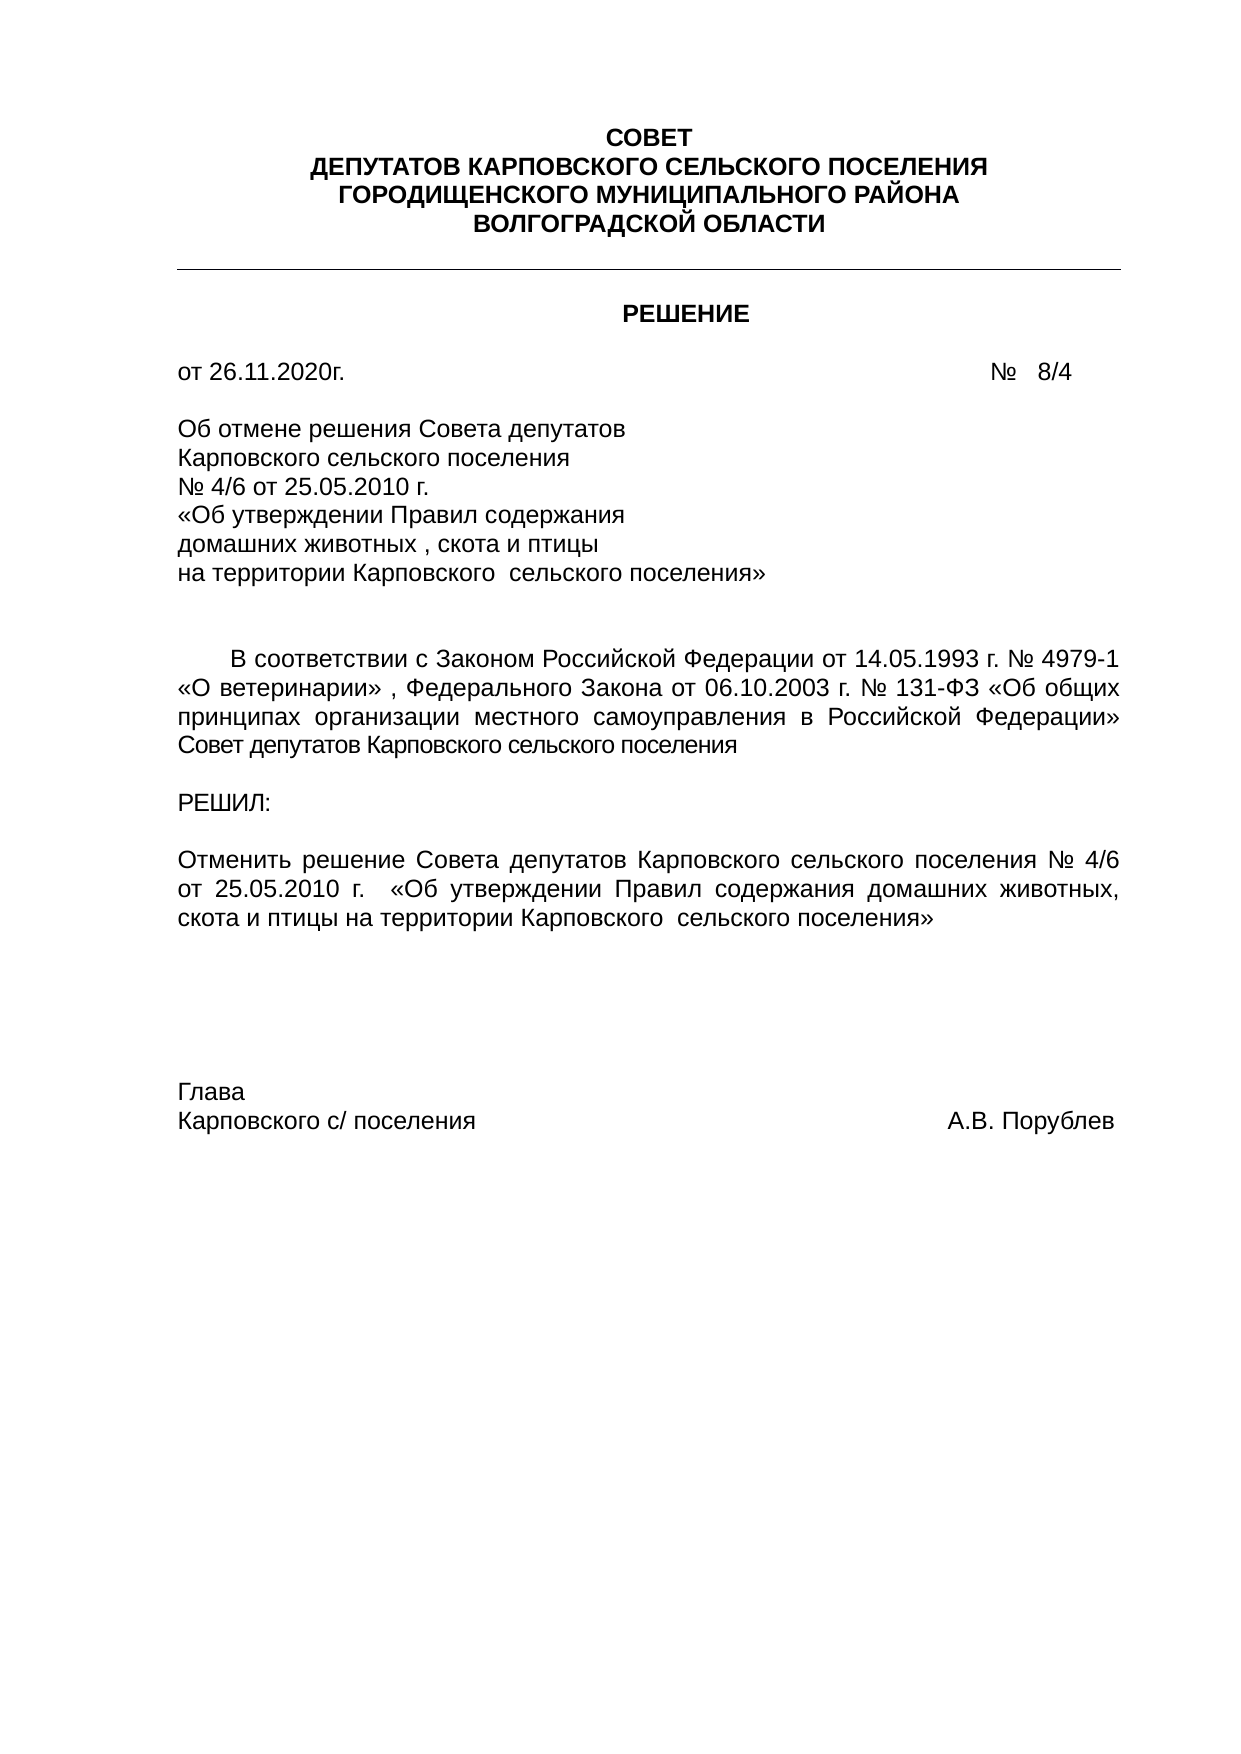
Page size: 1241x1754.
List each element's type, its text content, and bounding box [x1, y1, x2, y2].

text № 4/6 от 25.05.2010 г. [177, 472, 1121, 500]
text ВОЛГОГРАДСКОЙ ОБЛАСТИ [177, 209, 1121, 238]
text «Об утверждении Правил содержания [177, 500, 1121, 529]
text Отменить решение Совета депутатов Карповского сельского поселения № 4/6 от 25.05.2010 г. «Об утверждении Правил содержания домашних животных, скота и птицы на территории Карповского сельского поселения» [177, 845, 1121, 932]
text домашних животных , скота и птицы [177, 529, 1121, 558]
text на территории Карповского сельского поселения» [177, 558, 1121, 587]
text Об отмене решения Совета депутатов [177, 414, 1121, 443]
text Карповского сельского поселения [177, 443, 1121, 472]
text Карповского с/ поселения А.В. Порублев [177, 1106, 1121, 1134]
text РЕШИЛ: [177, 788, 1121, 817]
text СОВЕТ [177, 123, 1121, 152]
text ДЕПУТАТОВ КАРПОВСКОГО СЕЛЬСКОГО ПОСЕЛЕНИЯ [177, 152, 1121, 180]
text от 26.11.2020г. № 8/4 [177, 357, 1121, 385]
text ГОРОДИЩЕНСКОГО МУНИЦИПАЛЬНОГО РАЙОНА [177, 180, 1121, 209]
subtitle РЕШЕНИЕ [177, 299, 1121, 328]
text В соответствии с Законом Российской Федерации от 14.05.1993 г. № 4979-1 «О ветеринарии» , Федерального Закона от 06.10.2003 г. № 131-ФЗ «Об общих принципах организации местного самоуправления в Российской Федерации» Совет депутатов Карповского сельского поселения [177, 644, 1121, 759]
text Глава [177, 1077, 1121, 1106]
